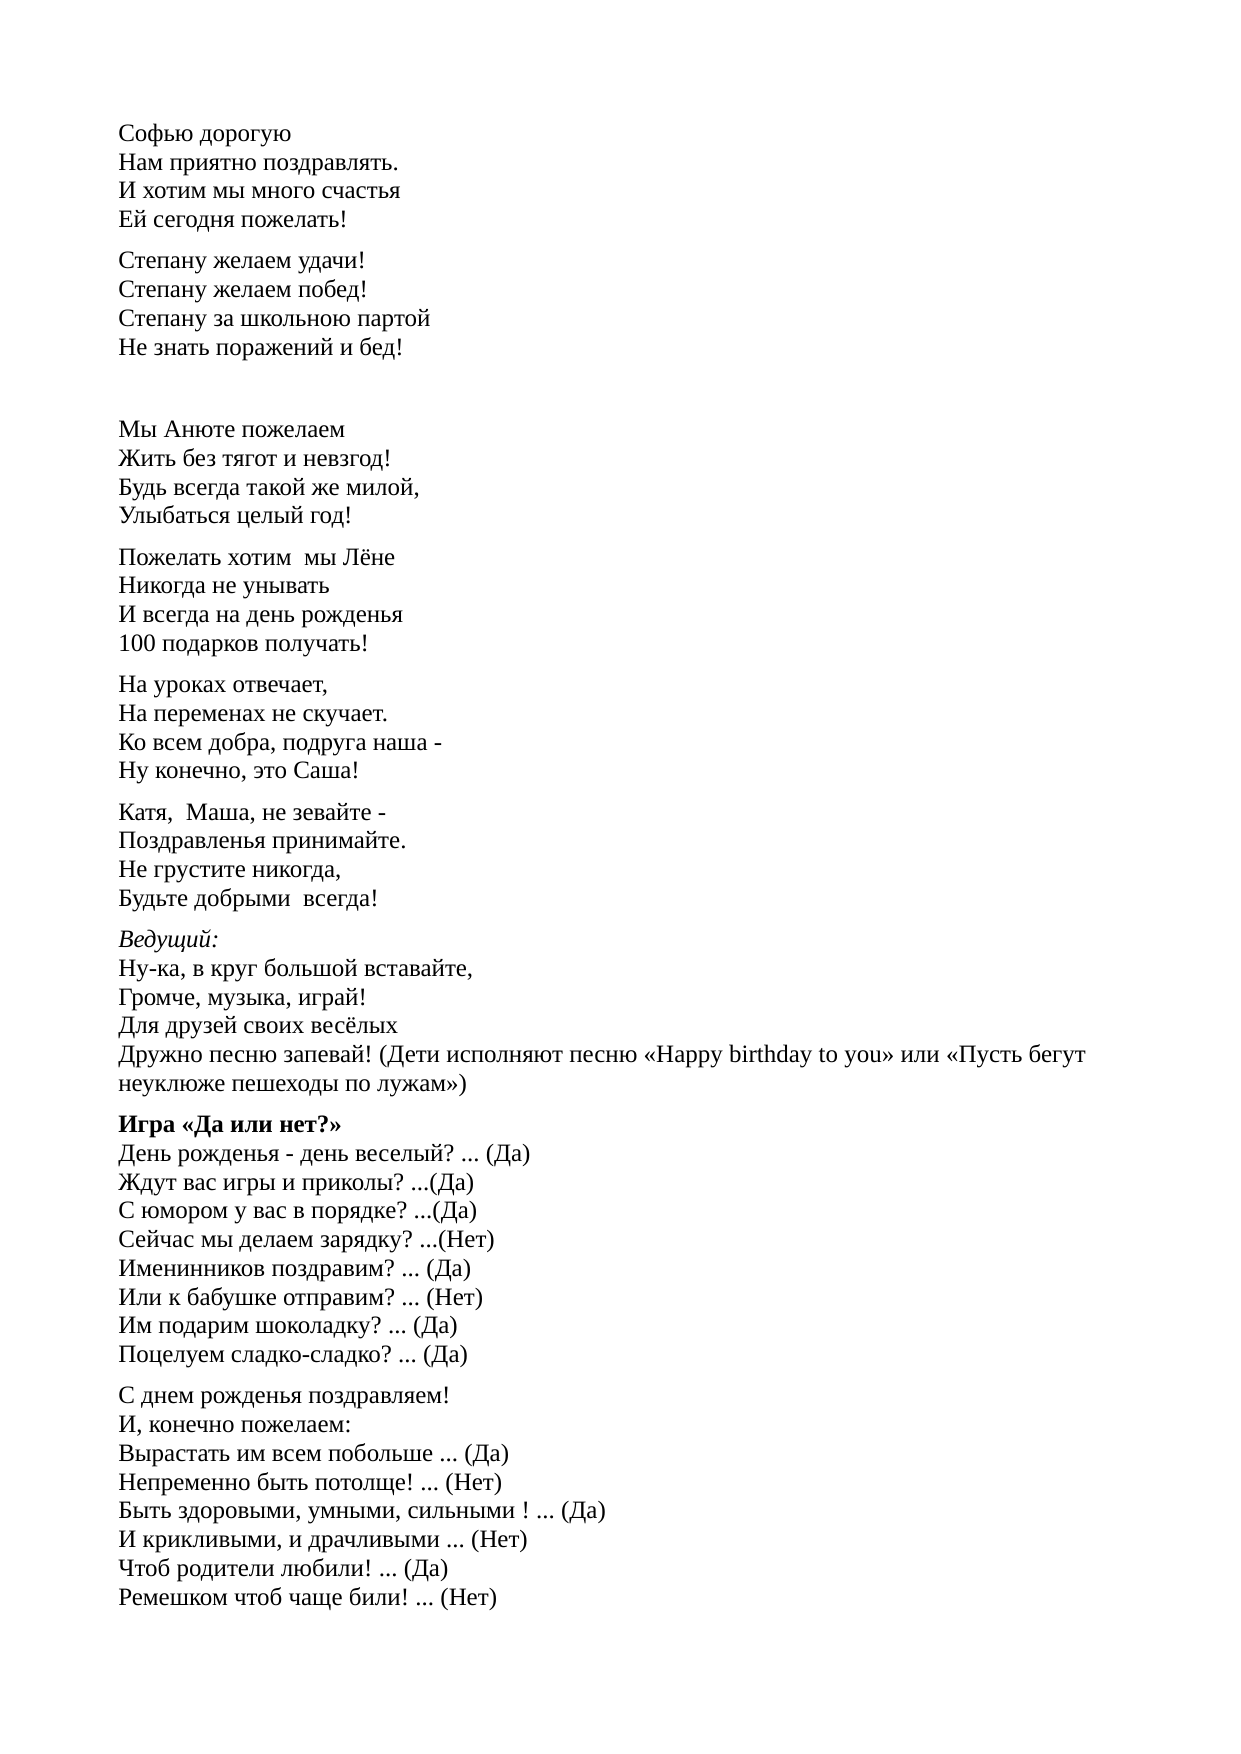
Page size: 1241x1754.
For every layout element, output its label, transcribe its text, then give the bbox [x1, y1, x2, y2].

text Игра «Да или нет?» День рожденья - день веселый? ... (Да) Ждут вас игры и приколы? ...(Да) С юмором у вас в порядке? ...(Да) Сейчас мы делаем зарядку? ...(Нет) Именинников поздравим? ... (Да) Или к бабушке отправим? ... (Нет) Им подарим шоколадку? ... (Да) Поцелуем сладко-сладко? ... (Да) [118, 1109, 1122, 1368]
text Пожелать хотим мы Лёне Никогда не унывать И всегда на день рожденья 100 подарков получать! [118, 542, 1122, 657]
text Софью дорогую Нам приятно поздравлять. И хотим мы много счастья Ей сегодня пожелать! [118, 118, 1122, 233]
text С днем рожденья поздравляем! И, конечно пожелаем: Вырастать им всем побольше ... (Да) Непременно быть потолще! ... (Нет) Быть здоровыми, умными, сильными ! ... (Да) И крикливыми, и драчливыми ... (Нет) Чтоб родители любили! ... (Да) Ремешком чтоб чаще били! ... (Нет) [118, 1381, 1122, 1611]
text Катя, Маша, не зевайте - Поздравленья принимайте. Не грустите никогда, Будьте добрыми всегда! [118, 797, 1122, 912]
text Ведущий: Ну-ка, в круг большой вставайте, Громче, музыка, играй! Для друзей своих весёлых Дружно песню запевай! (Дети исполняют песню «Happy birthday to you» или «Пусть бегут неуклюже пешеходы по лужам») [118, 924, 1122, 1097]
text Степану желаем удачи! Степану желаем побед! Степану за школьною партой Не знать поражений и бед! [118, 246, 1122, 361]
text На уроках отвечает, На переменах не скучает. Ко всем добра, подруга наша - Ну конечно, это Саша! [118, 669, 1122, 784]
text Мы Анюте пожелаем Жить без тягот и невзгод! Будь всегда такой же милой, Улыбаться целый год! [118, 414, 1122, 529]
